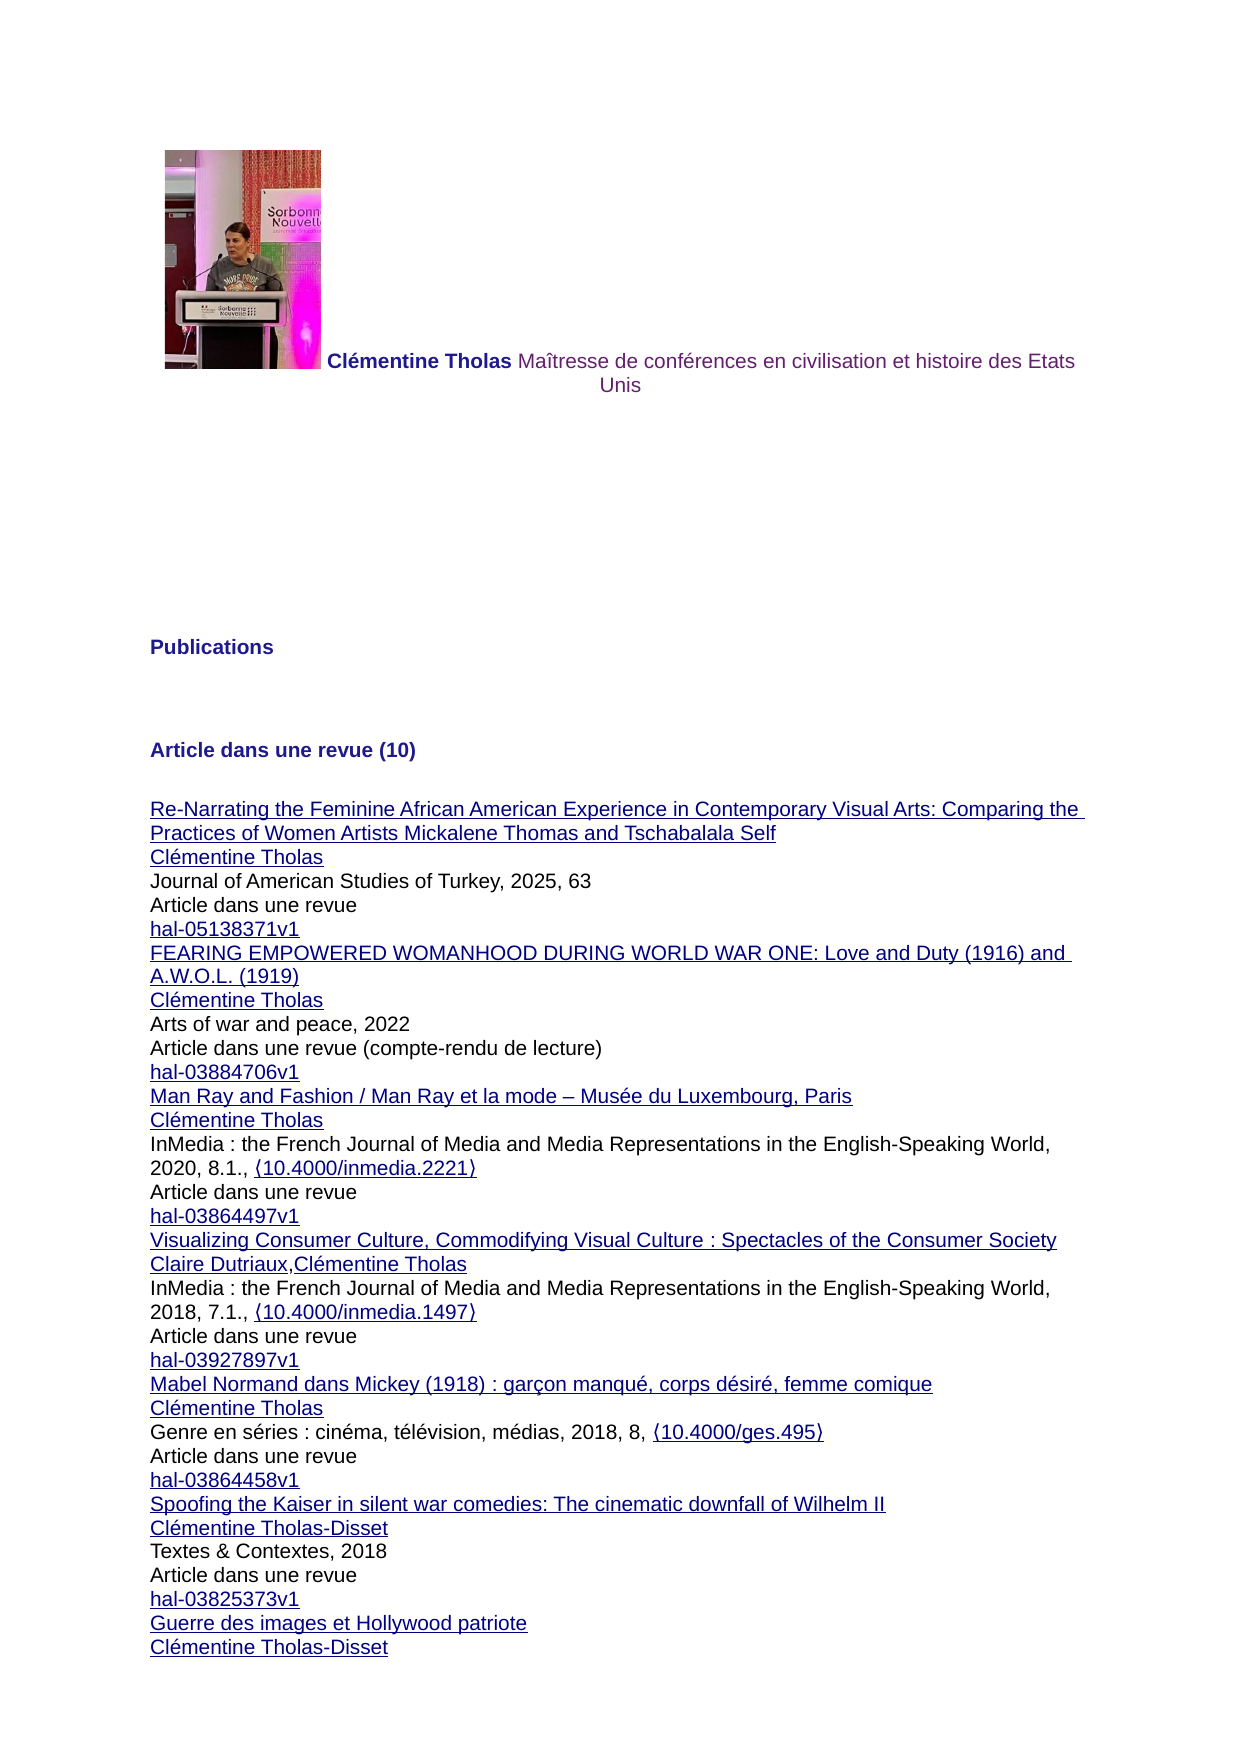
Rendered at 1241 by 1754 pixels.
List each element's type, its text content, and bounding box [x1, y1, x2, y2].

table_cell Guerre des images et Hollywood patriote Clémentine Tholas-Disset [150, 1611, 1090, 1659]
table_cell Man Ray and Fashion / Man Ray et la mode – Musée du Luxembourg, Paris Clémentine Tholas InMedia : the French Journal of Media and Media Representations in the English-Speaking World, 2020, 8.1., ⟨10.4000/inmedia.2221⟩ Article dans une revue hal-03864497v1 [150, 1084, 1090, 1228]
table_header Re-Narrating the Feminine African American Experience in Contemporary Visual Arts: Comparing the Practices of Women Artists Mickalene Thomas and Tschabalala Self Clémentine Tholas Journal of American Studies of Turkey, 2025, 63 Article dans une revue hal-05138371v1 [150, 797, 1090, 940]
table_cell Mabel Normand dans Mickey (1918) : garçon manqué, corps désiré, femme comique Clémentine Tholas Genre en séries : cinéma, télévision, médias, 2018, 8, ⟨10.4000/ges.495⟩ Article dans une revue hal-03864458v1 [150, 1372, 1090, 1491]
table_cell Spoofing the Kaiser in silent war comedies: The cinematic downfall of Wilhelm II Clémentine Tholas-Disset Textes & Contextes, 2018 Article dans une revue hal-03825373v1 [150, 1491, 1090, 1611]
subtitle Article dans une revue (10) [150, 738, 1090, 762]
subtitle Publications [150, 635, 1090, 659]
subtitle Clémentine Tholas Maîtresse de conférences en civilisation et histoire des Etats Unis [150, 150, 1090, 397]
table_cell FEARING EMPOWERED WOMANHOOD DURING WORLD WAR ONE: Love and Duty (1916) and A.W.O.L. (1919) Clémentine Tholas Arts of war and peace, 2022 Article dans une revue (compte-rendu de lecture) hal-03884706v1 [150, 940, 1090, 1084]
table_cell Visualizing Consumer Culture, Commodifying Visual Culture : Spectacles of the Consumer Society Claire Dutriaux,Clémentine Tholas InMedia : the French Journal of Media and Media Representations in the English-Speaking World, 2018, 7.1., ⟨10.4000/inmedia.1497⟩ Article dans une revue hal-03927897v1 [150, 1228, 1090, 1372]
picture [164, 150, 321, 369]
